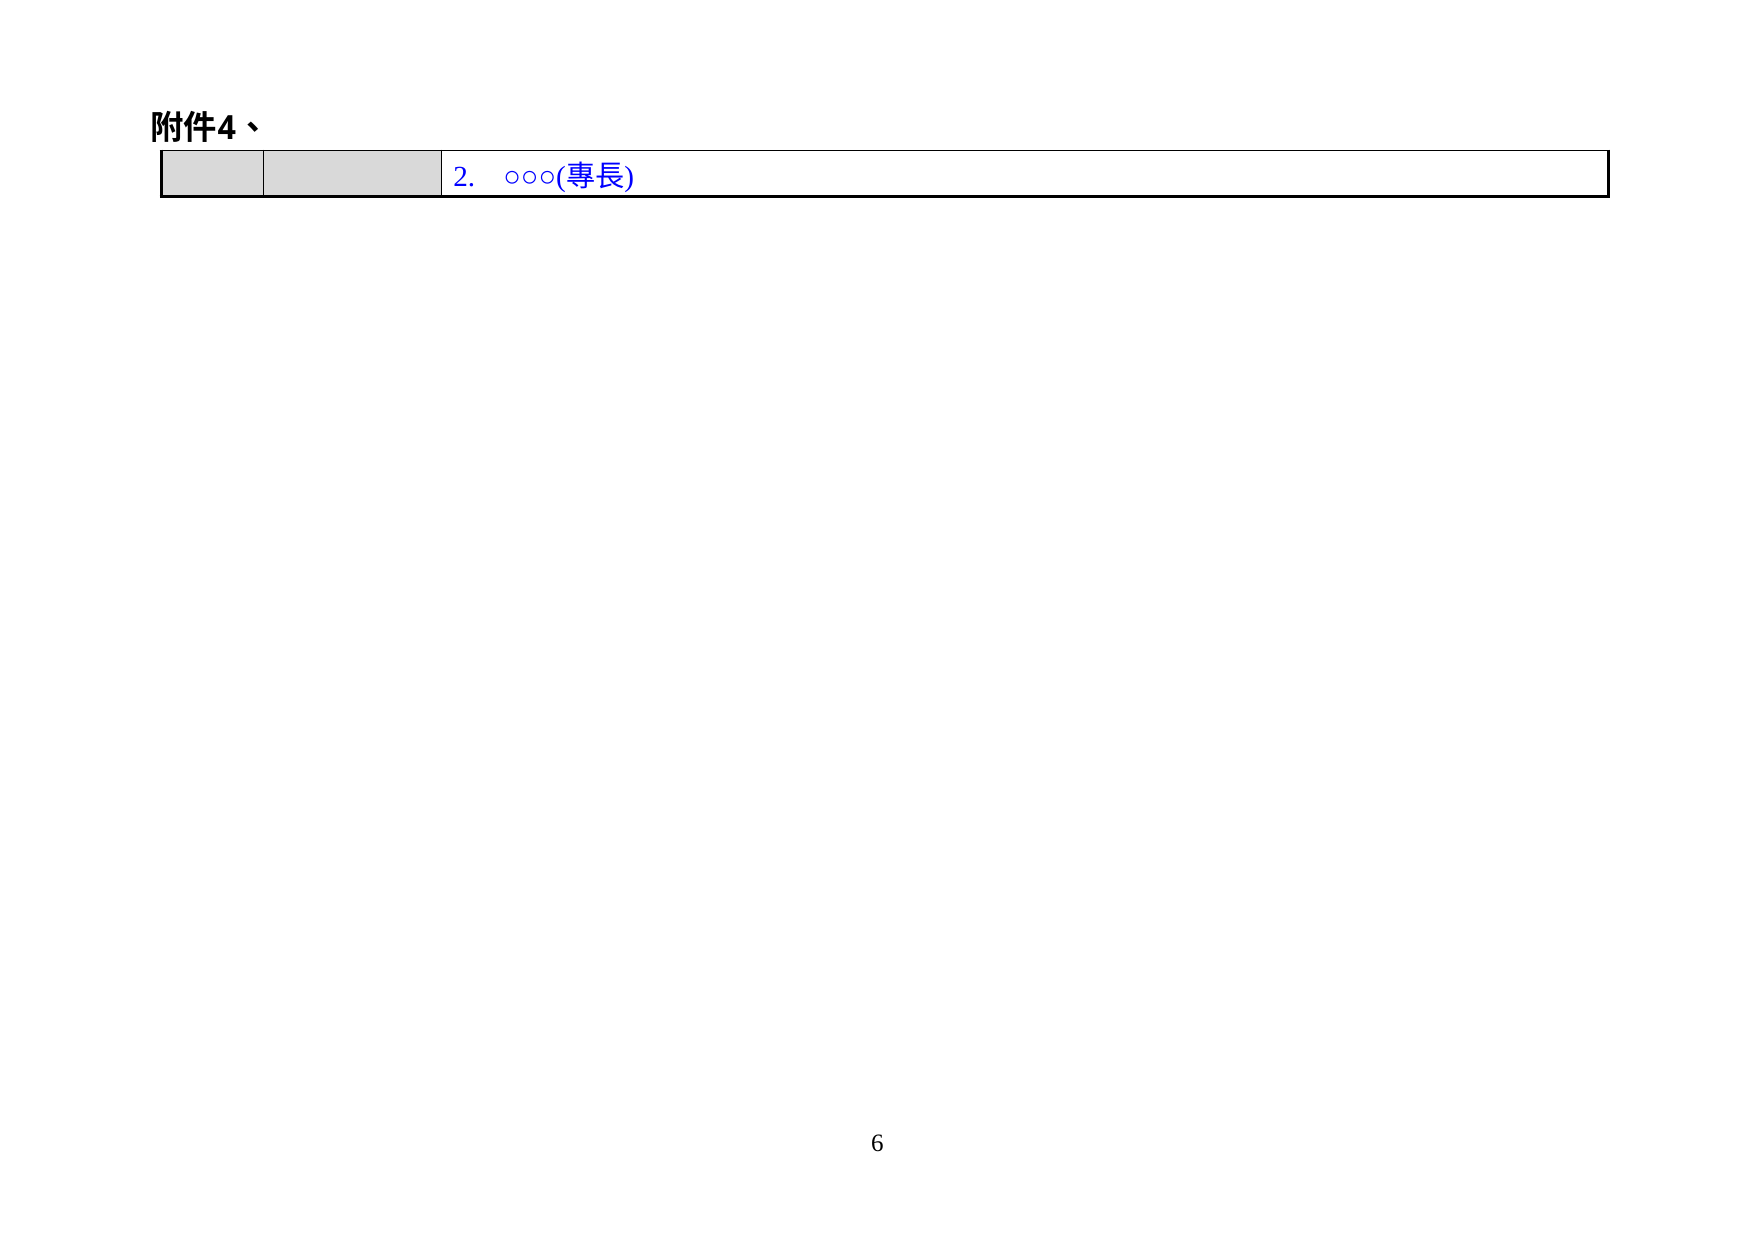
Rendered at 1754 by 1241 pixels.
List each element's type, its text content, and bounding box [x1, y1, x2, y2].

table_cell ○○○證照 ○○○(專長) [442, 151, 1607, 195]
table_cell [163, 151, 263, 195]
table_cell [264, 151, 441, 195]
